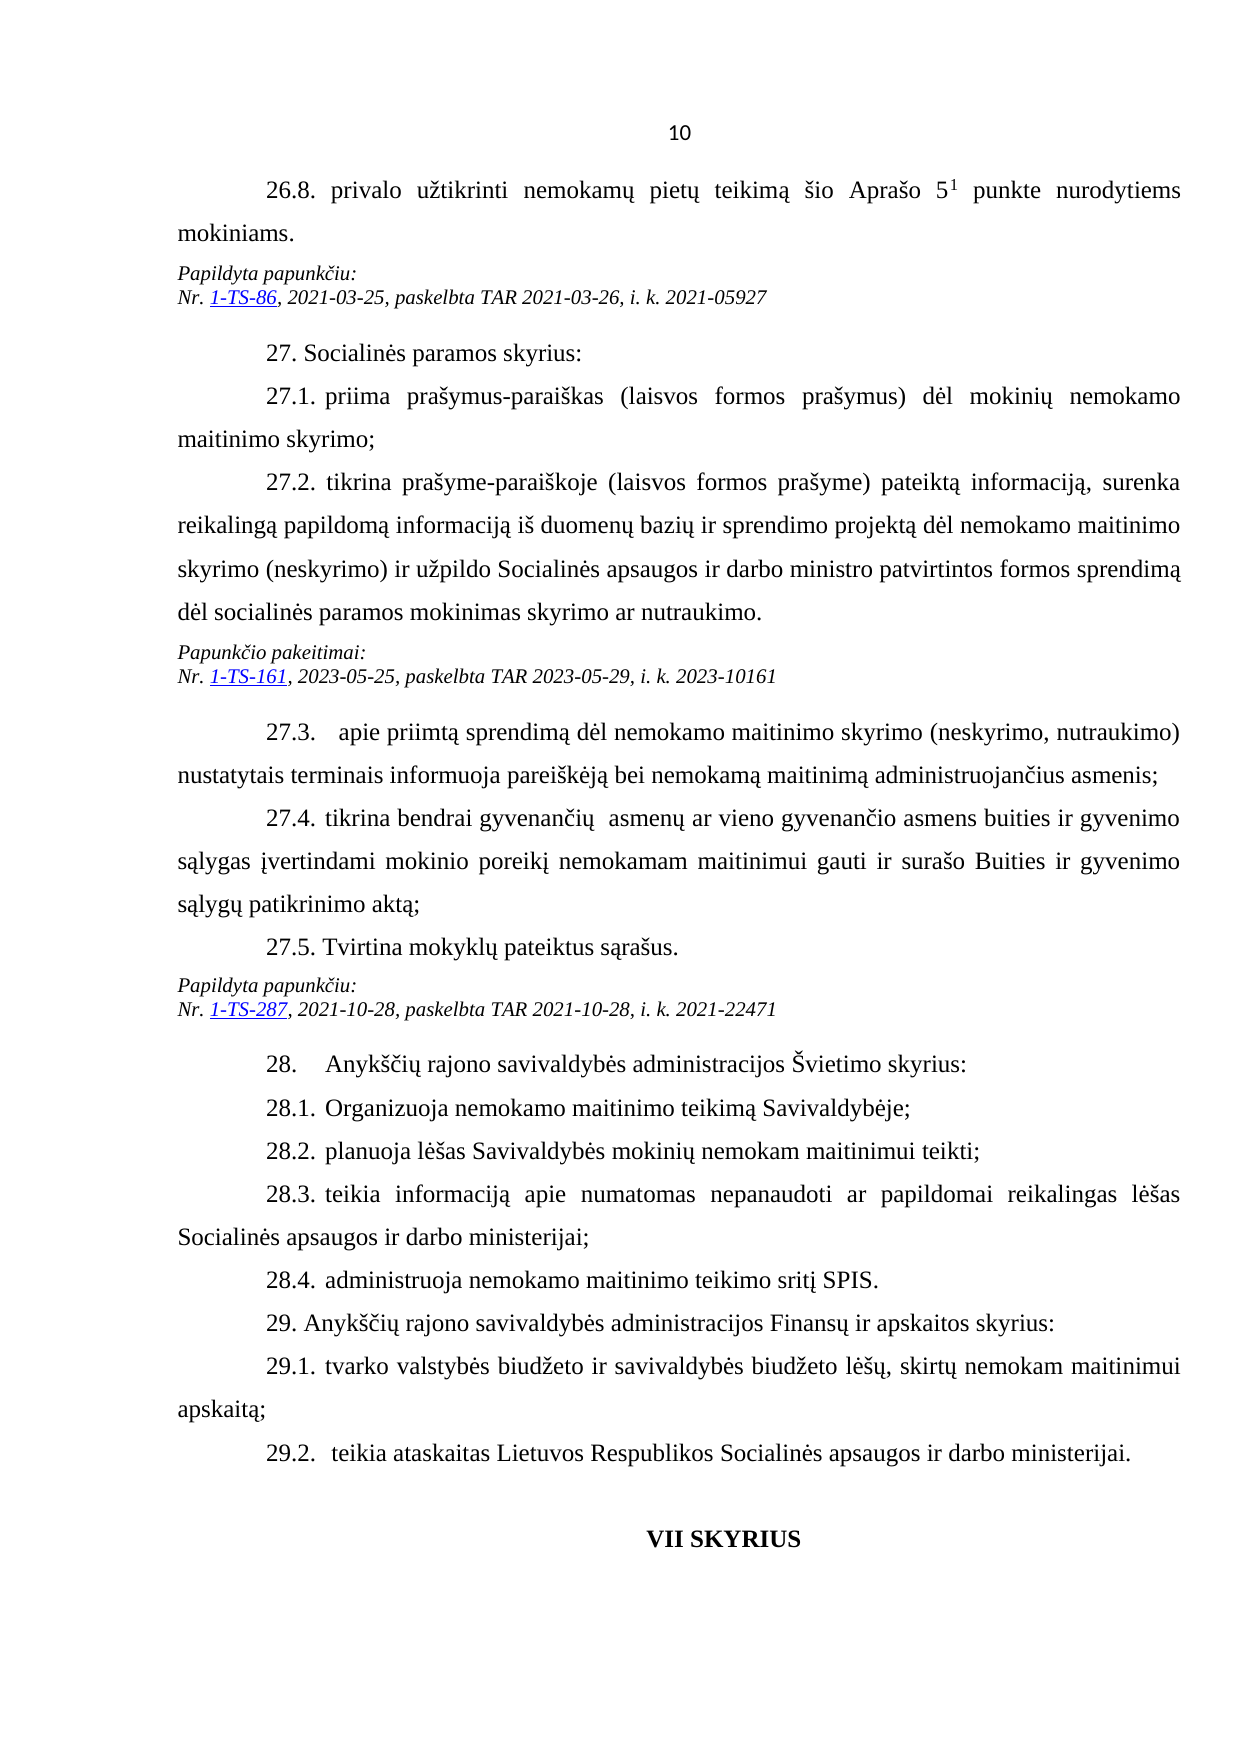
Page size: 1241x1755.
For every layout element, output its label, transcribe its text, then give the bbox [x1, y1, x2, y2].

text Nr. 1-TS-287, 2021-10-28, paskelbta TAR 2021-10-28, i. k. 2021-22471 [177, 997, 1181, 1021]
text 27.3. apie priimtą sprendimą dėl nemokamo maitinimo skyrimo (neskyrimo, nutraukimo) nustatytais terminais informuoja pareiškėją bei nemokamą maitinimą administruojančius asmenis; [177, 717, 1181, 789]
text 27.2. tikrina prašyme-paraiškoje (laisvos formos prašyme) pateiktą informaciją, surenka reikalingą papildomą informaciją iš duomenų bazių ir sprendimo projektą dėl nemokamo maitinimo skyrimo (neskyrimo) ir užpildo Socialinės apsaugos ir darbo ministro patvirtintos formos sprendimą dėl socialinės paramos mokinimas skyrimo ar nutraukimo. [177, 467, 1181, 626]
text 28.4. administruoja nemokamo maitinimo teikimo sritį SPIS. [177, 1265, 1181, 1294]
text 28.1. Organizuoja nemokamo maitinimo teikimą Savivaldybėje; [177, 1093, 1181, 1121]
text 26.8. privalo užtikrinti nemokamų pietų teikimą šio Aprašo 51 punkte nurodytiems mokiniams. [177, 175, 1181, 247]
text Papildyta papunkčiu: [177, 261, 1181, 285]
text 29. Anykščių rajono savivaldybės administracijos Finansų ir apskaitos skyrius: [266, 1308, 1181, 1337]
text 29.1. tvarko valstybės biudžeto ir savivaldybės biudžeto lėšų, skirtų nemokam maitinimui apskaitą; [177, 1351, 1181, 1423]
text VII SKYRIUS [266, 1524, 1181, 1553]
text 28.2. planuoja lėšas Savivaldybės mokinių nemokam maitinimui teikti; [266, 1136, 1181, 1164]
text 27.4. tikrina bendrai gyvenančių asmenų ar vieno gyvenančio asmens buities ir gyvenimo sąlygas įvertindami mokinio poreikį nemokamam maitinimui gauti ir surašo Buities ir gyvenimo sąlygų patikrinimo aktą; [177, 803, 1181, 918]
text Papunkčio pakeitimai: [177, 640, 1181, 664]
text 27.1. priima prašymus-paraiškas (laisvos formos prašymus) dėl mokinių nemokamo maitinimo skyrimo; [177, 381, 1181, 453]
text 27.5. Tvirtina mokyklų pateiktus sąrašus. [266, 932, 1181, 961]
text 28. Anykščių rajono savivaldybės administracijos Švietimo skyrius: [266, 1049, 1181, 1078]
text 28.3. teikia informaciją apie numatomas nepanaudoti ar papildomai reikalingas lėšas Socialinės apsaugos ir darbo ministerijai; [177, 1179, 1181, 1251]
text Papildyta papunkčiu: [177, 973, 1181, 997]
text 27. Socialinės paramos skyrius: [266, 338, 1181, 367]
text Nr. 1-TS-86, 2021-03-25, paskelbta TAR 2021-03-26, i. k. 2021-05927 [177, 285, 1181, 309]
text Nr. 1-TS-161, 2023-05-25, paskelbta TAR 2023-05-29, i. k. 2023-10161 [177, 664, 1181, 688]
text 29.2. teikia ataskaitas Lietuvos Respublikos Socialinės apsaugos ir darbo ministerijai. [266, 1438, 1181, 1466]
